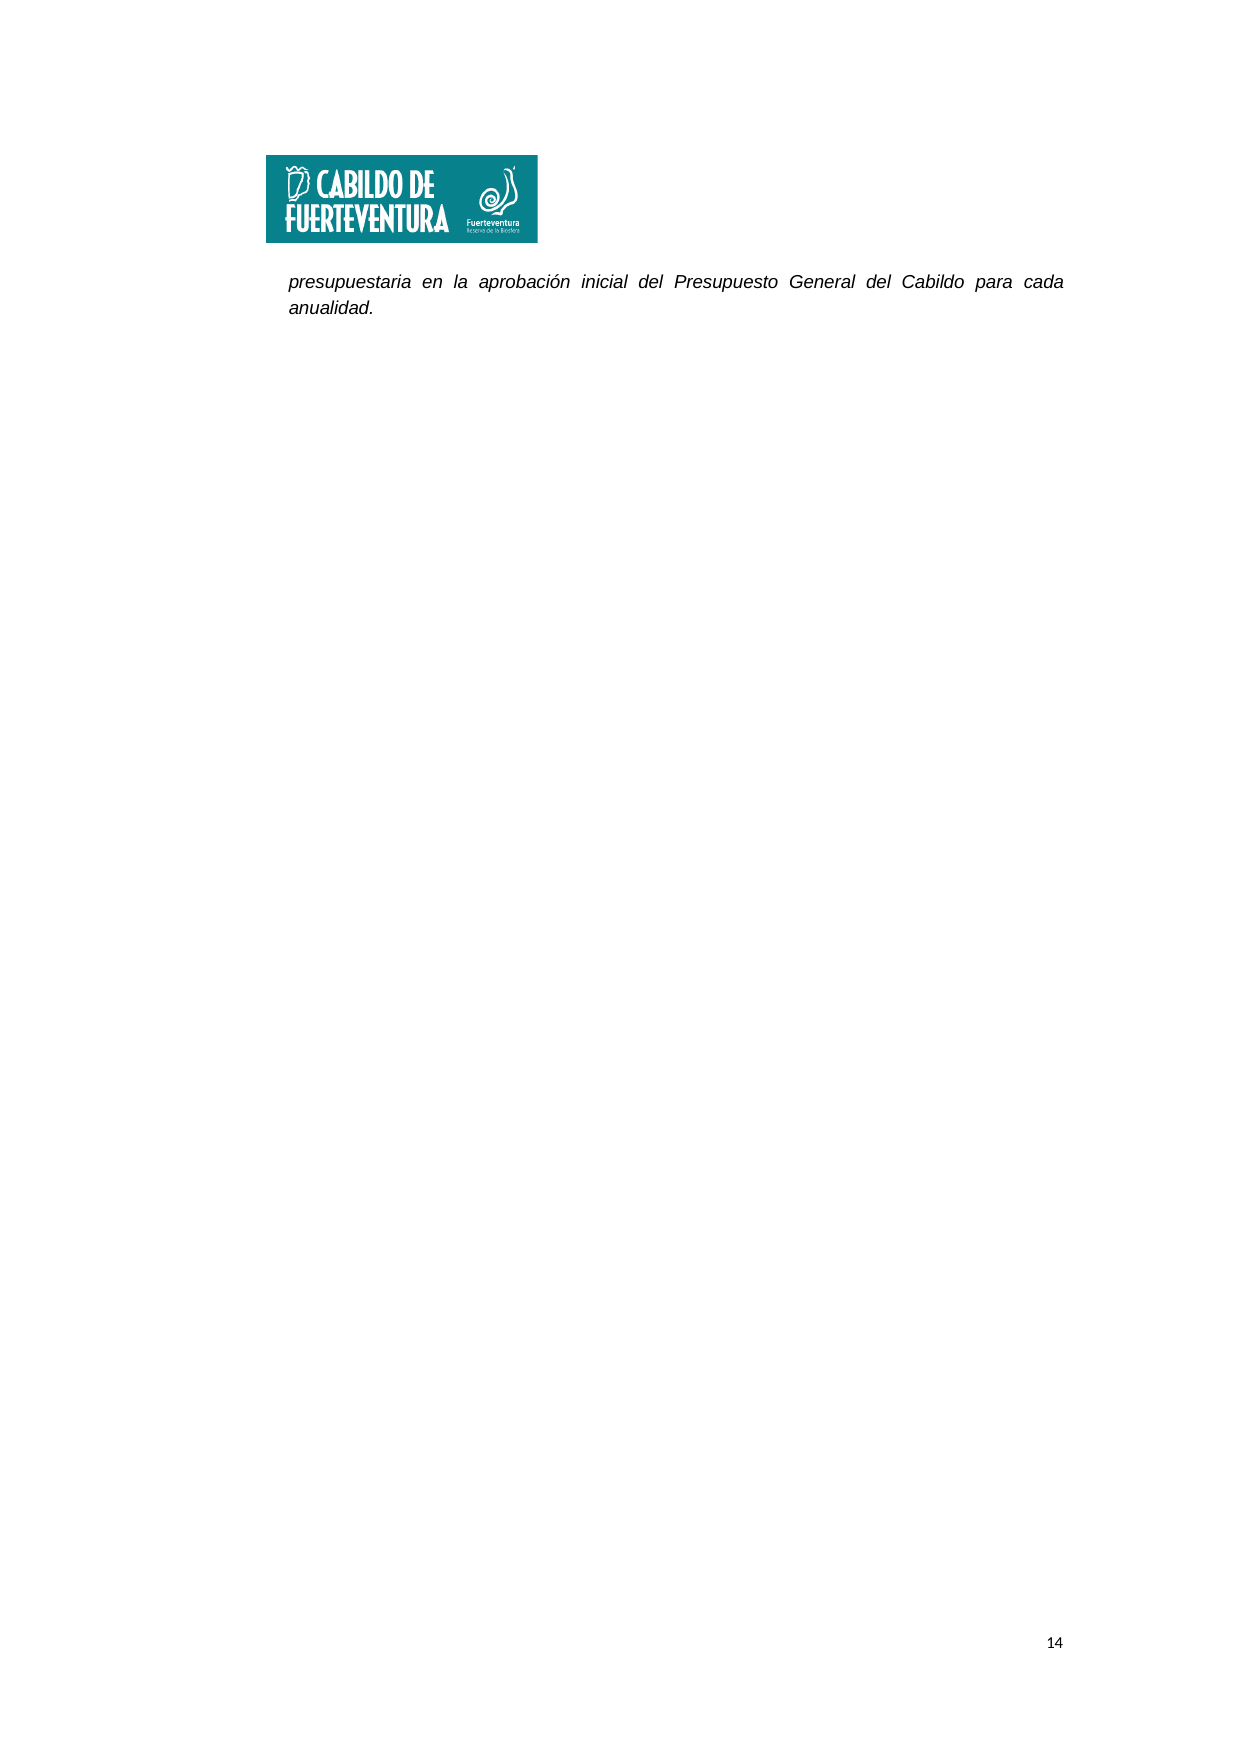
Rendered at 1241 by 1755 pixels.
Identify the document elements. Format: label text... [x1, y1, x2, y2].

list presupuestaria en la aprobación inicial del Presupuesto General del Cabildo para cada anualidad. [251, 271, 1064, 318]
